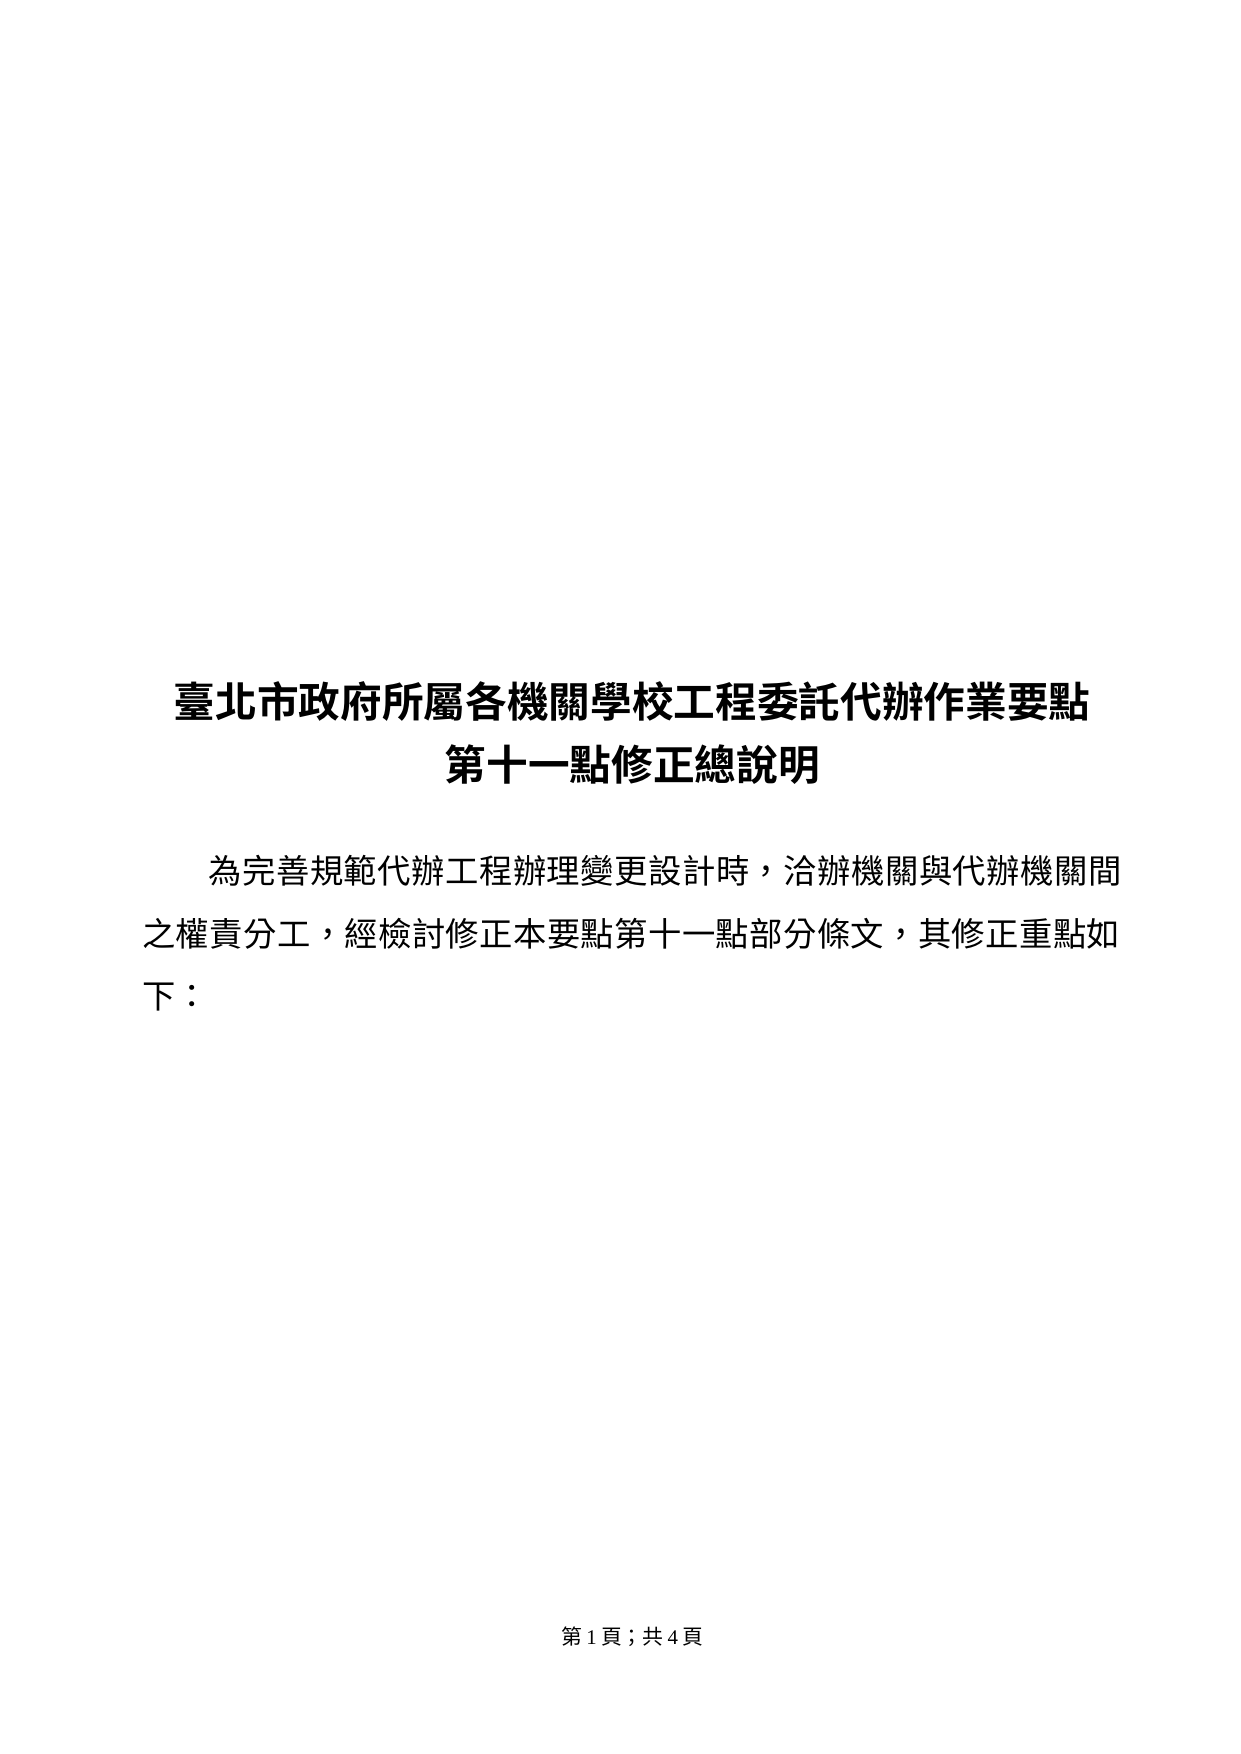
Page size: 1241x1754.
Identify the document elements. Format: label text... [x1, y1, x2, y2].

text 為完善規範代辦工程辦理變更設計時，洽辦機關與代辦機關間之權責分工，經檢討修正本要點第十一點部分條文，其修正重點如下： [142, 831, 1122, 1018]
text 臺北市政府所屬各機關學校工程委託代辦作業要點 第十一點修正總說明 [142, 667, 1122, 792]
